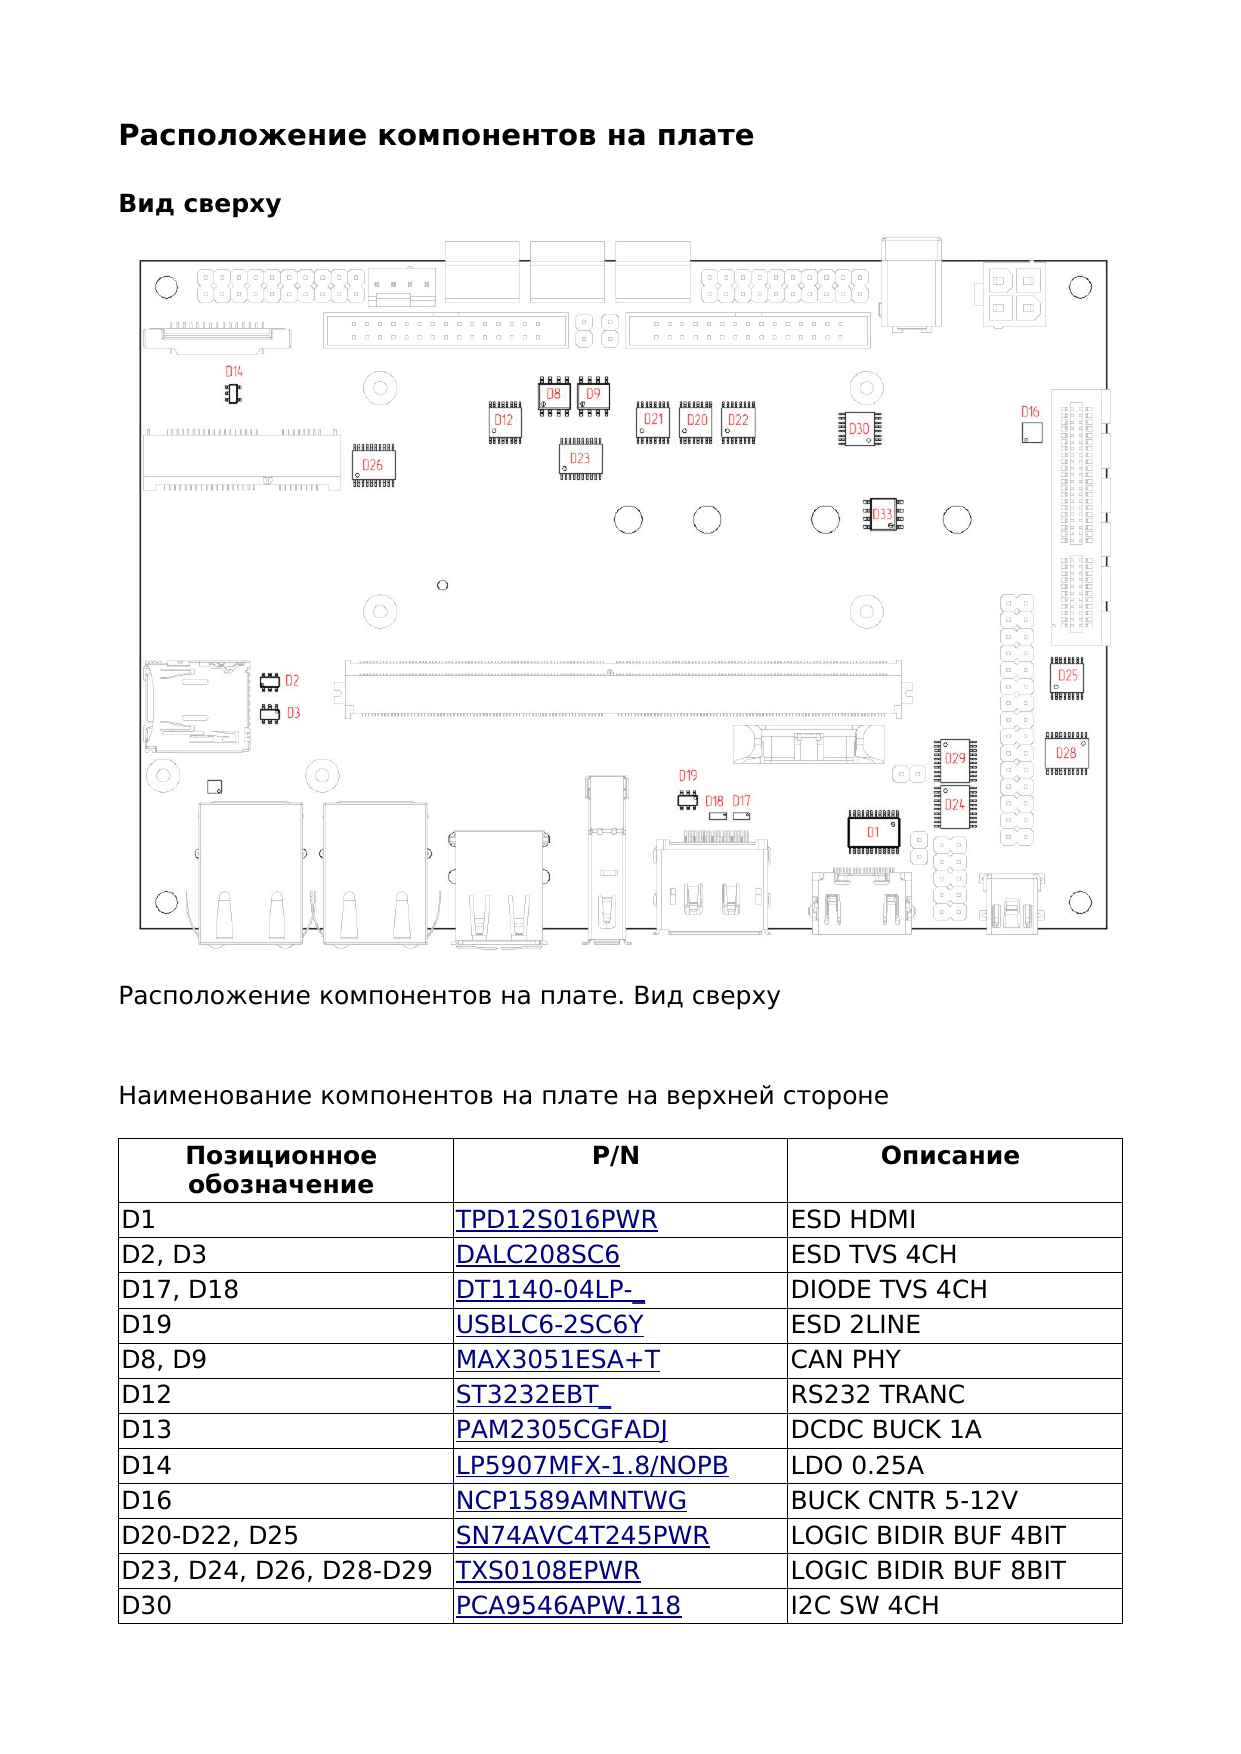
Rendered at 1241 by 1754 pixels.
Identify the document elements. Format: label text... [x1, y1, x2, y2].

table_cell TXS0108EPWR [454, 1554, 787, 1588]
table_header Описание [788, 1139, 1122, 1202]
table_cell DT1140-04LP-_ [454, 1273, 787, 1307]
table_cell ESD 2LINE [788, 1309, 1122, 1342]
table_cell LOGIC BIDIR BUF 8BIT [788, 1554, 1122, 1588]
table_cell D2, D3 [119, 1238, 453, 1272]
table_cell SN74AVC4T245PWR [454, 1519, 787, 1553]
table_cell LOGIC BIDIR BUF 4BIT [788, 1519, 1122, 1553]
table_cell CAN PHY [788, 1344, 1122, 1378]
text Расположение компонентов на плате. Вид сверху [118, 976, 1122, 1011]
table_cell PAM2305CGFADJ [454, 1414, 787, 1448]
table_cell USBLC6-2SC6Y [454, 1309, 787, 1342]
table_cell D12 [119, 1379, 453, 1413]
table_cell PCA9546APW.118 [454, 1589, 787, 1623]
table_cell DCDC BUCK 1A [788, 1414, 1122, 1448]
table_cell BUCK CNTR 5-12V [788, 1484, 1122, 1518]
subtitle Вид сверху [118, 189, 1122, 219]
table_cell D1 [119, 1203, 453, 1237]
table_header Позиционное обозначение [119, 1139, 453, 1202]
table_cell TPD12S016PWR [454, 1203, 787, 1237]
table_cell D16 [119, 1484, 453, 1518]
table_cell NCP1589AMNTWG [454, 1484, 787, 1518]
table_cell I2C SW 4CH [788, 1589, 1122, 1623]
table_cell D13 [119, 1414, 453, 1448]
table_cell DIODE TVS 4CH [788, 1273, 1122, 1307]
table_cell LP5907MFX-1.8/NOPB [454, 1449, 787, 1483]
text Наименование компонентов на плате на верхней стороне [118, 1081, 1122, 1111]
table_cell DALC208SC6 [454, 1238, 787, 1272]
table_cell LDO 0.25A [788, 1449, 1122, 1483]
subtitle Расположение компонентов на плате [118, 118, 1122, 152]
table_cell MAX3051ESA+T [454, 1344, 787, 1378]
table_cell ESD TVS 4CH [788, 1238, 1122, 1272]
table_cell D20-D22, D25 [119, 1519, 453, 1553]
table_cell D8, D9 [119, 1344, 453, 1378]
picture [118, 231, 1123, 976]
table_cell D14 [119, 1449, 453, 1483]
table_cell ESD HDMI [788, 1203, 1122, 1237]
table_cell D30 [119, 1589, 453, 1623]
table_cell ST3232EBT_ [454, 1379, 787, 1413]
table_header P/N [454, 1139, 787, 1202]
table_cell D23, D24, D26, D28-D29 [119, 1554, 453, 1588]
table_cell D17, D18 [119, 1273, 453, 1307]
table_cell RS232 TRANC [788, 1379, 1122, 1413]
table_cell D19 [119, 1309, 453, 1342]
